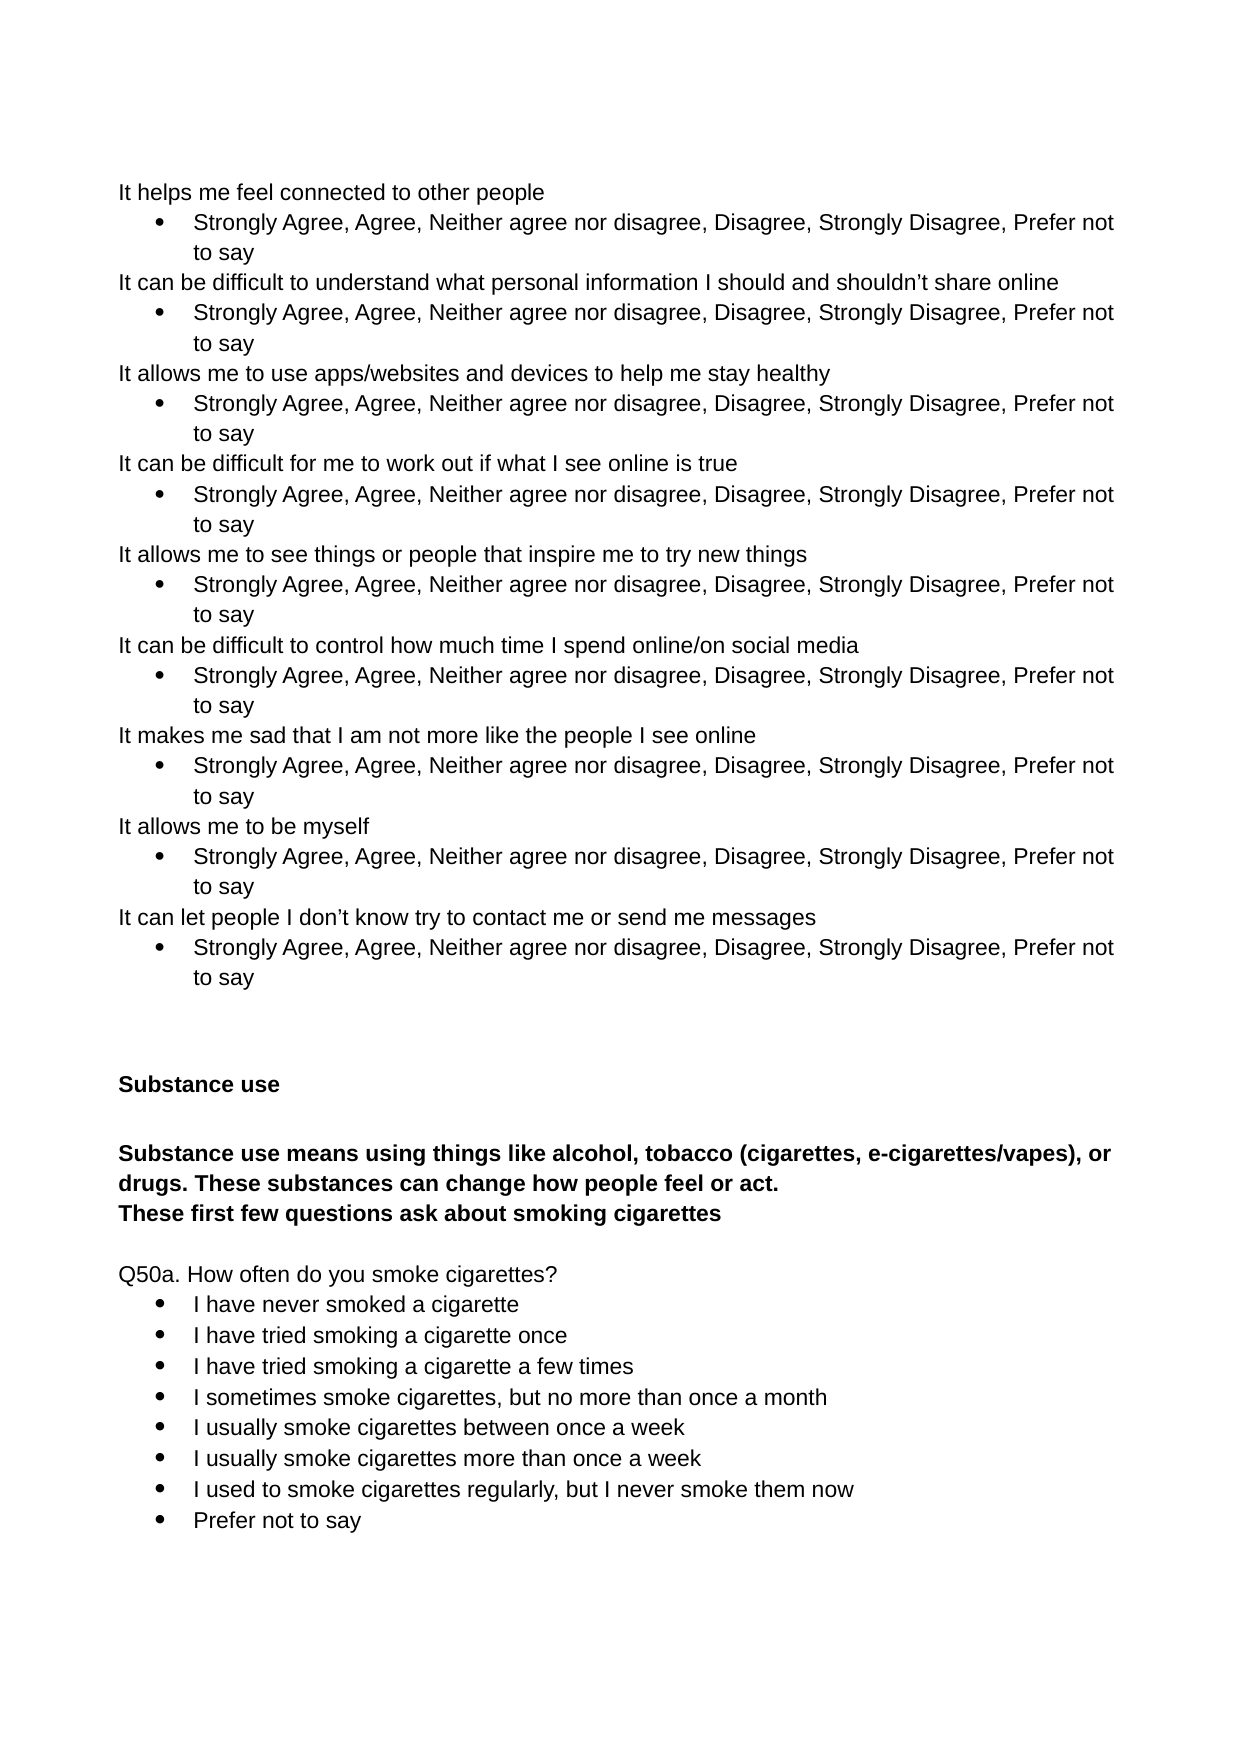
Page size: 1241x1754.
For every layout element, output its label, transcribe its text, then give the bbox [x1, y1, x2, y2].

list Strongly Agree, Agree, Neither agree nor disagree, Disagree, Strongly Disagree, Prefer not to say [156, 299, 1122, 356]
text It makes me sad that I am not more like the people I see online [118, 722, 1122, 749]
list Strongly Agree, Agree, Neither agree nor disagree, Disagree, Strongly Disagree, Prefer not to say [156, 843, 1122, 900]
list Strongly Agree, Agree, Neither agree nor disagree, Disagree, Strongly Disagree, Prefer not to say [156, 571, 1122, 628]
text Substance use means using things like alcohol, tobacco (cigarettes, e-cigarettes/vapes), or drugs. These substances can change how people feel or act. [118, 1140, 1122, 1197]
text It allows me to be myself [118, 813, 1122, 839]
list I usually smoke cigarettes more than once a week [156, 1445, 1122, 1472]
list Strongly Agree, Agree, Neither agree nor disagree, Disagree, Strongly Disagree, Prefer not to say [156, 390, 1122, 447]
text It helps me feel connected to other people [118, 178, 1122, 205]
text Q50a. How often do you smoke cigarettes? [118, 1261, 1122, 1287]
text It can let people I don’t know try to contact me or send me messages [118, 903, 1122, 930]
list I have tried smoking a cigarette once [156, 1322, 1122, 1349]
text It allows me to use apps/websites and devices to help me stay healthy [118, 360, 1122, 386]
text These first few questions ask about smoking cigarettes [118, 1200, 1122, 1227]
list I have tried smoking a cigarette a few times [156, 1353, 1122, 1379]
text It can be difficult to understand what personal information I should and shouldn’t share online [118, 269, 1122, 296]
list I have never smoked a cigarette [156, 1291, 1122, 1318]
text It allows me to see things or people that inspire me to try new things [118, 541, 1122, 567]
list Strongly Agree, Agree, Neither agree nor disagree, Disagree, Strongly Disagree, Prefer not to say [156, 752, 1122, 809]
list Prefer not to say [156, 1507, 1122, 1534]
text It can be difficult to control how much time I spend online/on social media [118, 632, 1122, 658]
list Strongly Agree, Agree, Neither agree nor disagree, Disagree, Strongly Disagree, Prefer not to say [156, 209, 1122, 265]
list Strongly Agree, Agree, Neither agree nor disagree, Disagree, Strongly Disagree, Prefer not to say [156, 481, 1122, 537]
list Strongly Agree, Agree, Neither agree nor disagree, Disagree, Strongly Disagree, Prefer not to say [156, 662, 1122, 718]
list I used to smoke cigarettes regularly, but I never smoke them now [156, 1476, 1122, 1503]
list Strongly Agree, Agree, Neither agree nor disagree, Disagree, Strongly Disagree, Prefer not to say [156, 934, 1122, 990]
list I usually smoke cigarettes between once a week [156, 1414, 1122, 1441]
subtitle Substance use [118, 1071, 1122, 1098]
text It can be difficult for me to work out if what I see online is true [118, 450, 1122, 477]
list I sometimes smoke cigarettes, but no more than once a month [156, 1383, 1122, 1410]
